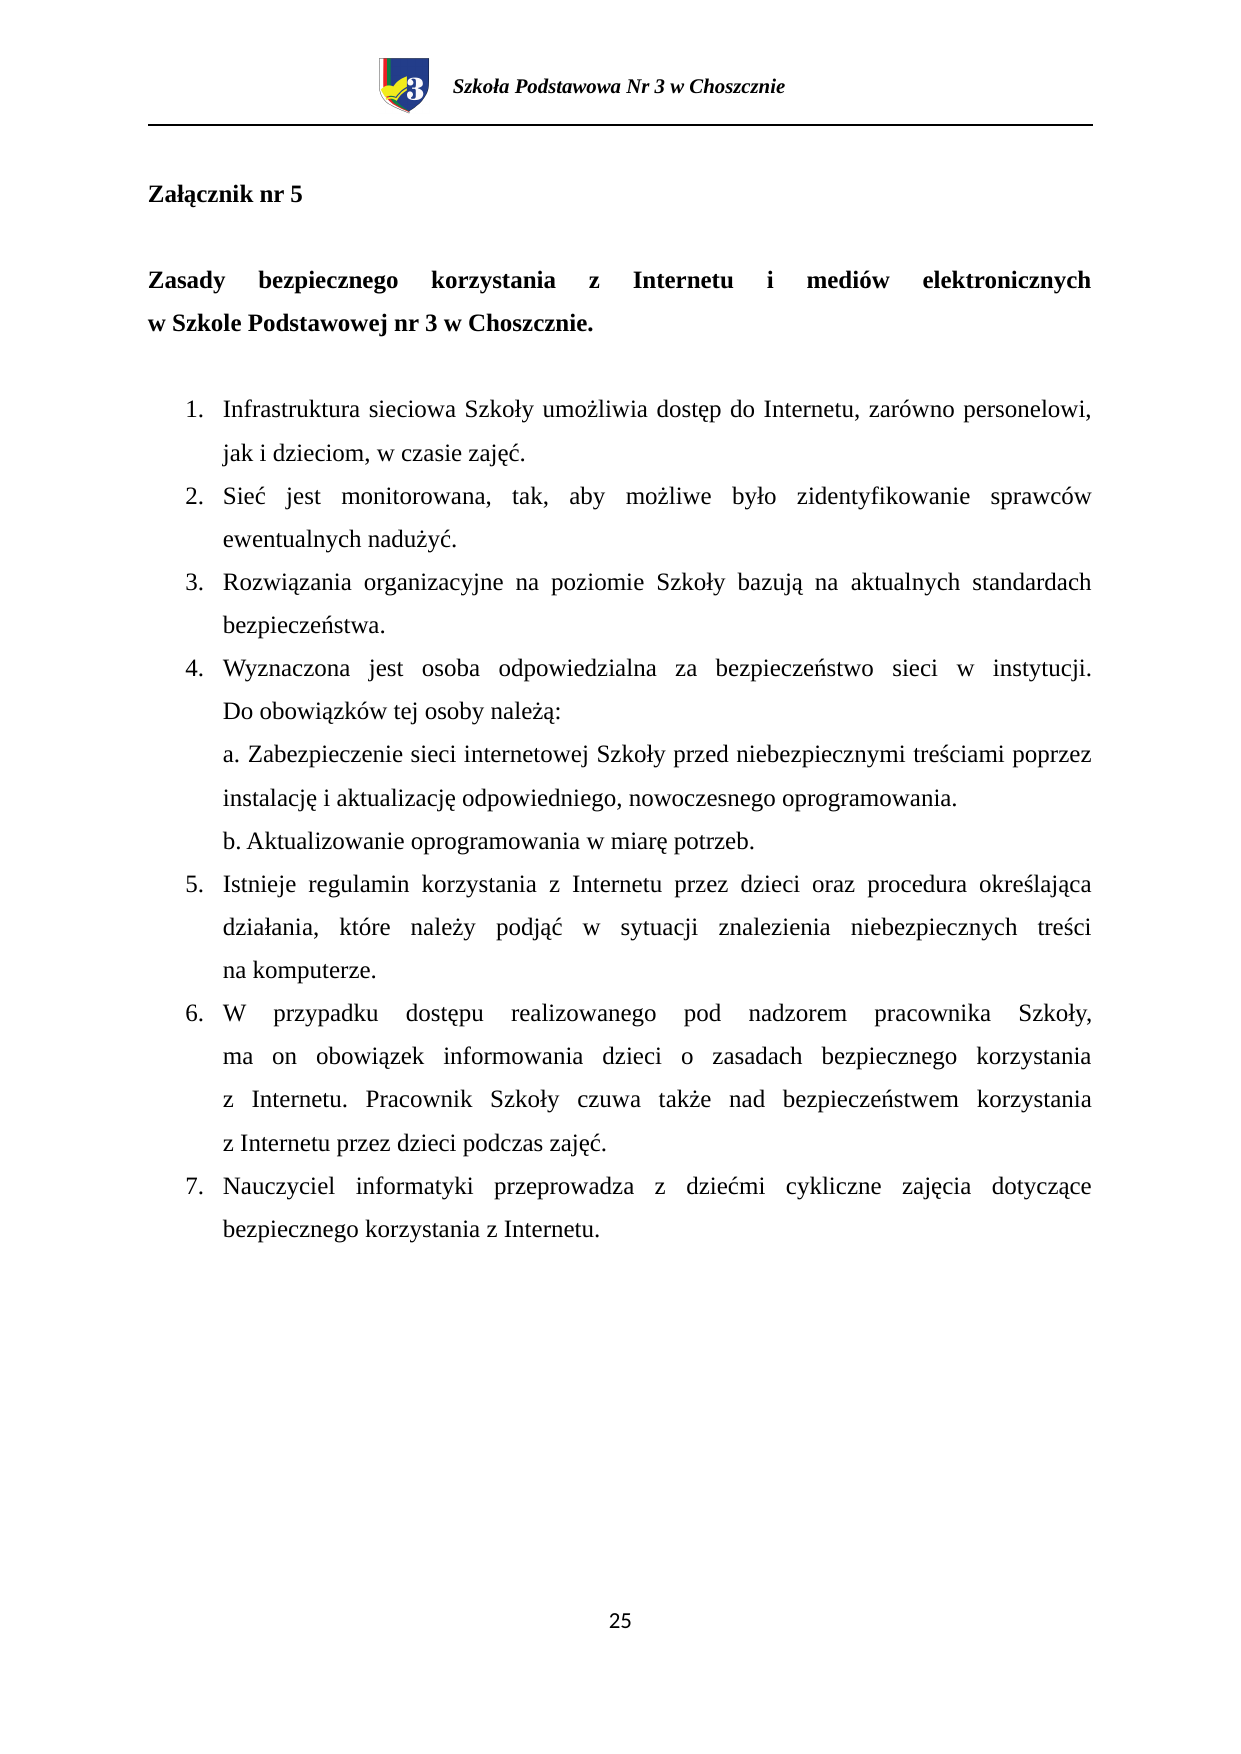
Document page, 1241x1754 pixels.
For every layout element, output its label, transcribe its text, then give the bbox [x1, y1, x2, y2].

list Rozwiązania organizacyjne na poziomie Szkoły bazują na aktualnych standardach bezpieczeństwa. [185, 567, 1093, 639]
list Infrastruktura sieciowa Szkoły umożliwia dostęp do Internetu, zarówno personelowi, jak i dzieciom, w czasie zajęć. [185, 394, 1093, 466]
list a. Zabezpieczenie sieci internetowej Szkoły przed niebezpiecznymi treściami poprzez instalację i aktualizację odpowiedniego, nowoczesnego oprogramowania. [223, 739, 1093, 811]
list b. Aktualizowanie oprogramowania w miarę potrzeb. [223, 826, 1093, 854]
list Nauczyciel informatyki przeprowadza z dziećmi cykliczne zajęcia dotyczące bezpiecznego korzystania z Internetu. [185, 1171, 1093, 1243]
list Wyznaczona jest osoba odpowiedzialna za bezpieczeństwo sieci w instytucji. Do obowiązków tej osoby należą: [185, 653, 1093, 725]
list Istnieje regulamin korzystania z Internetu przez dzieci oraz procedura określająca działania, które należy podjąć w sytuacji znalezienia niebezpiecznych treści na komputerze. [185, 869, 1093, 984]
list W przypadku dostępu realizowanego pod nadzorem pracownika Szkoły, ma on obowiązek informowania dzieci o zasadach bezpiecznego korzystania z Internetu. Pracownik Szkoły czuwa także nad bezpieczeństwem korzystania z Internetu przez dzieci podczas zajęć. [185, 998, 1093, 1156]
text Zasady bezpiecznego korzystania z Internetu i mediów elektronicznych w Szkole Podstawowej nr 3 w Choszcznie. [148, 265, 1093, 337]
text Załącznik nr 5 [148, 179, 1093, 208]
list Sieć jest monitorowana, tak, aby możliwe było zidentyfikowanie sprawców ewentualnych nadużyć. [185, 481, 1093, 553]
